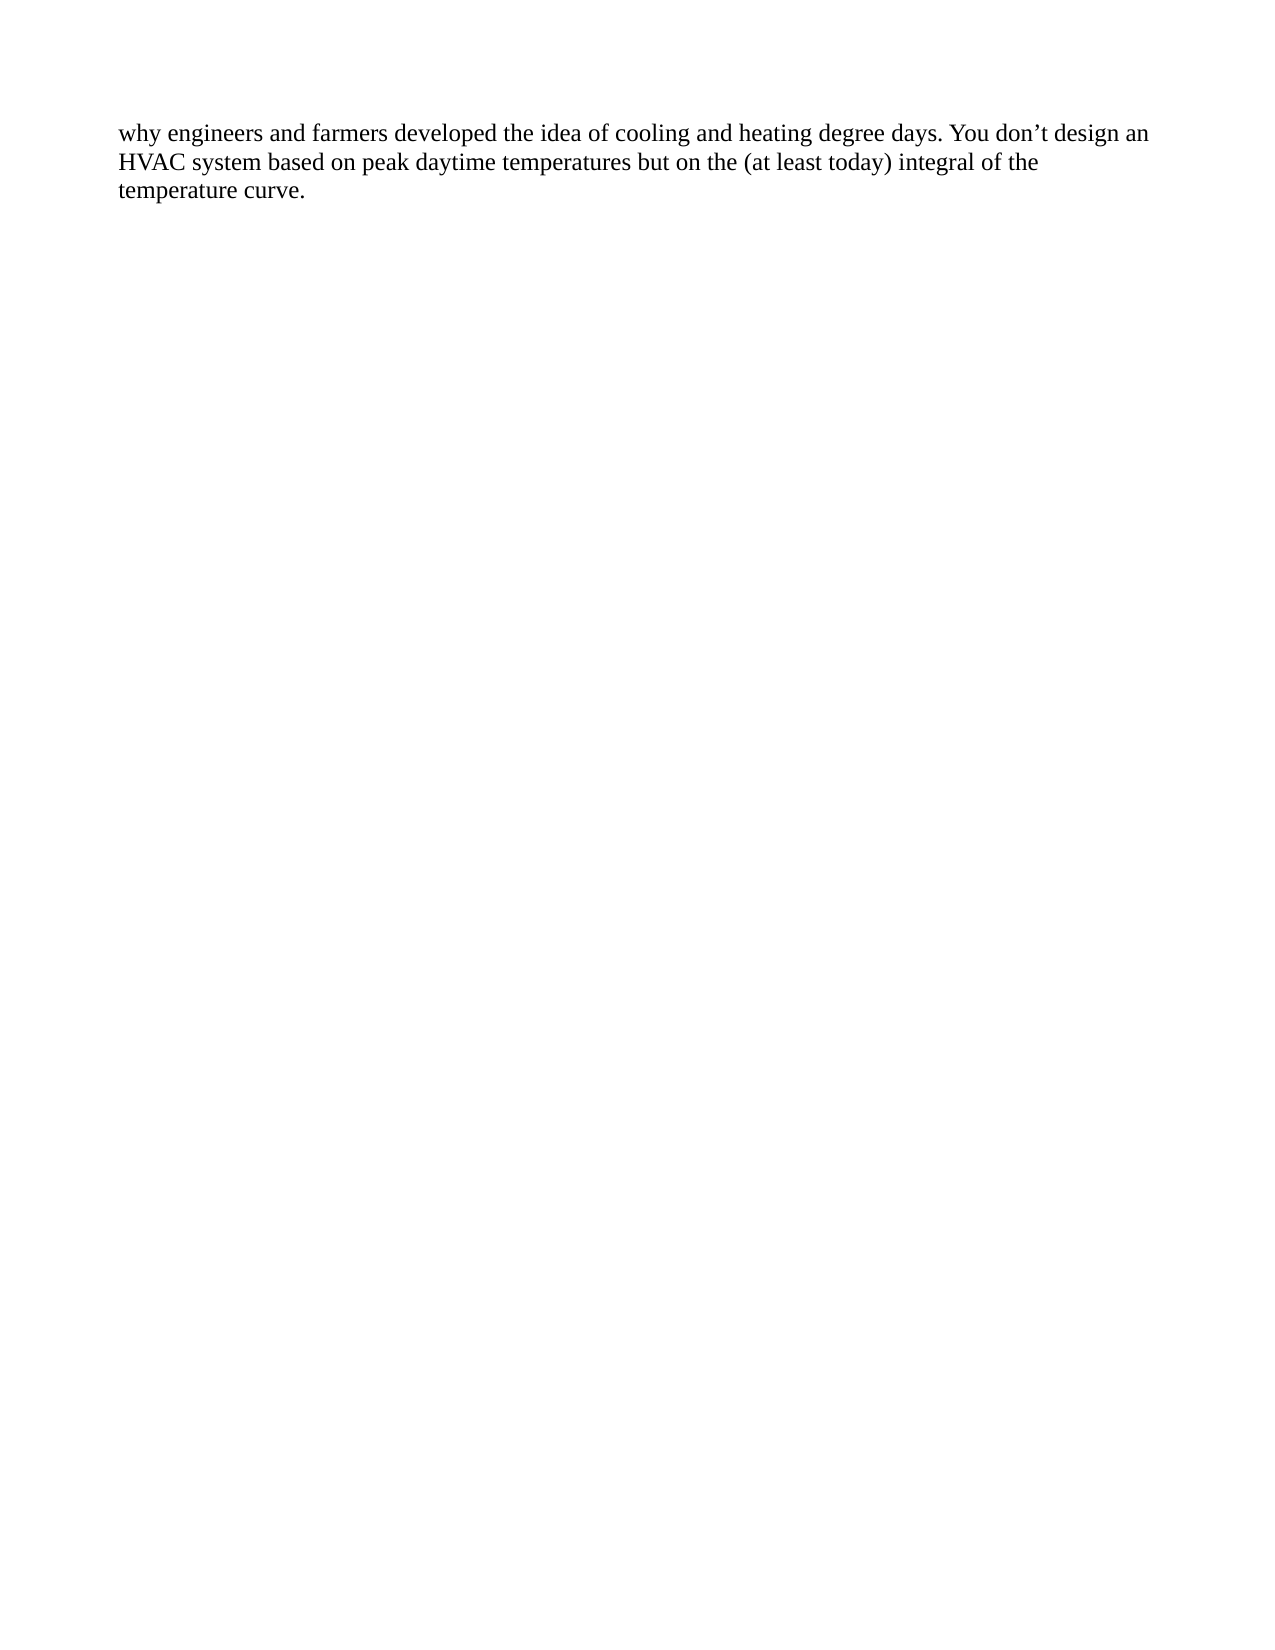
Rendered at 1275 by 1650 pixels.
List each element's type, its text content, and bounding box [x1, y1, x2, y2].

text why engineers and farmers developed the idea of cooling and heating degree days. You don’t design an HVAC system based on peak daytime temperatures but on the (at least today) integral of the temperature curve. [118, 118, 1157, 204]
